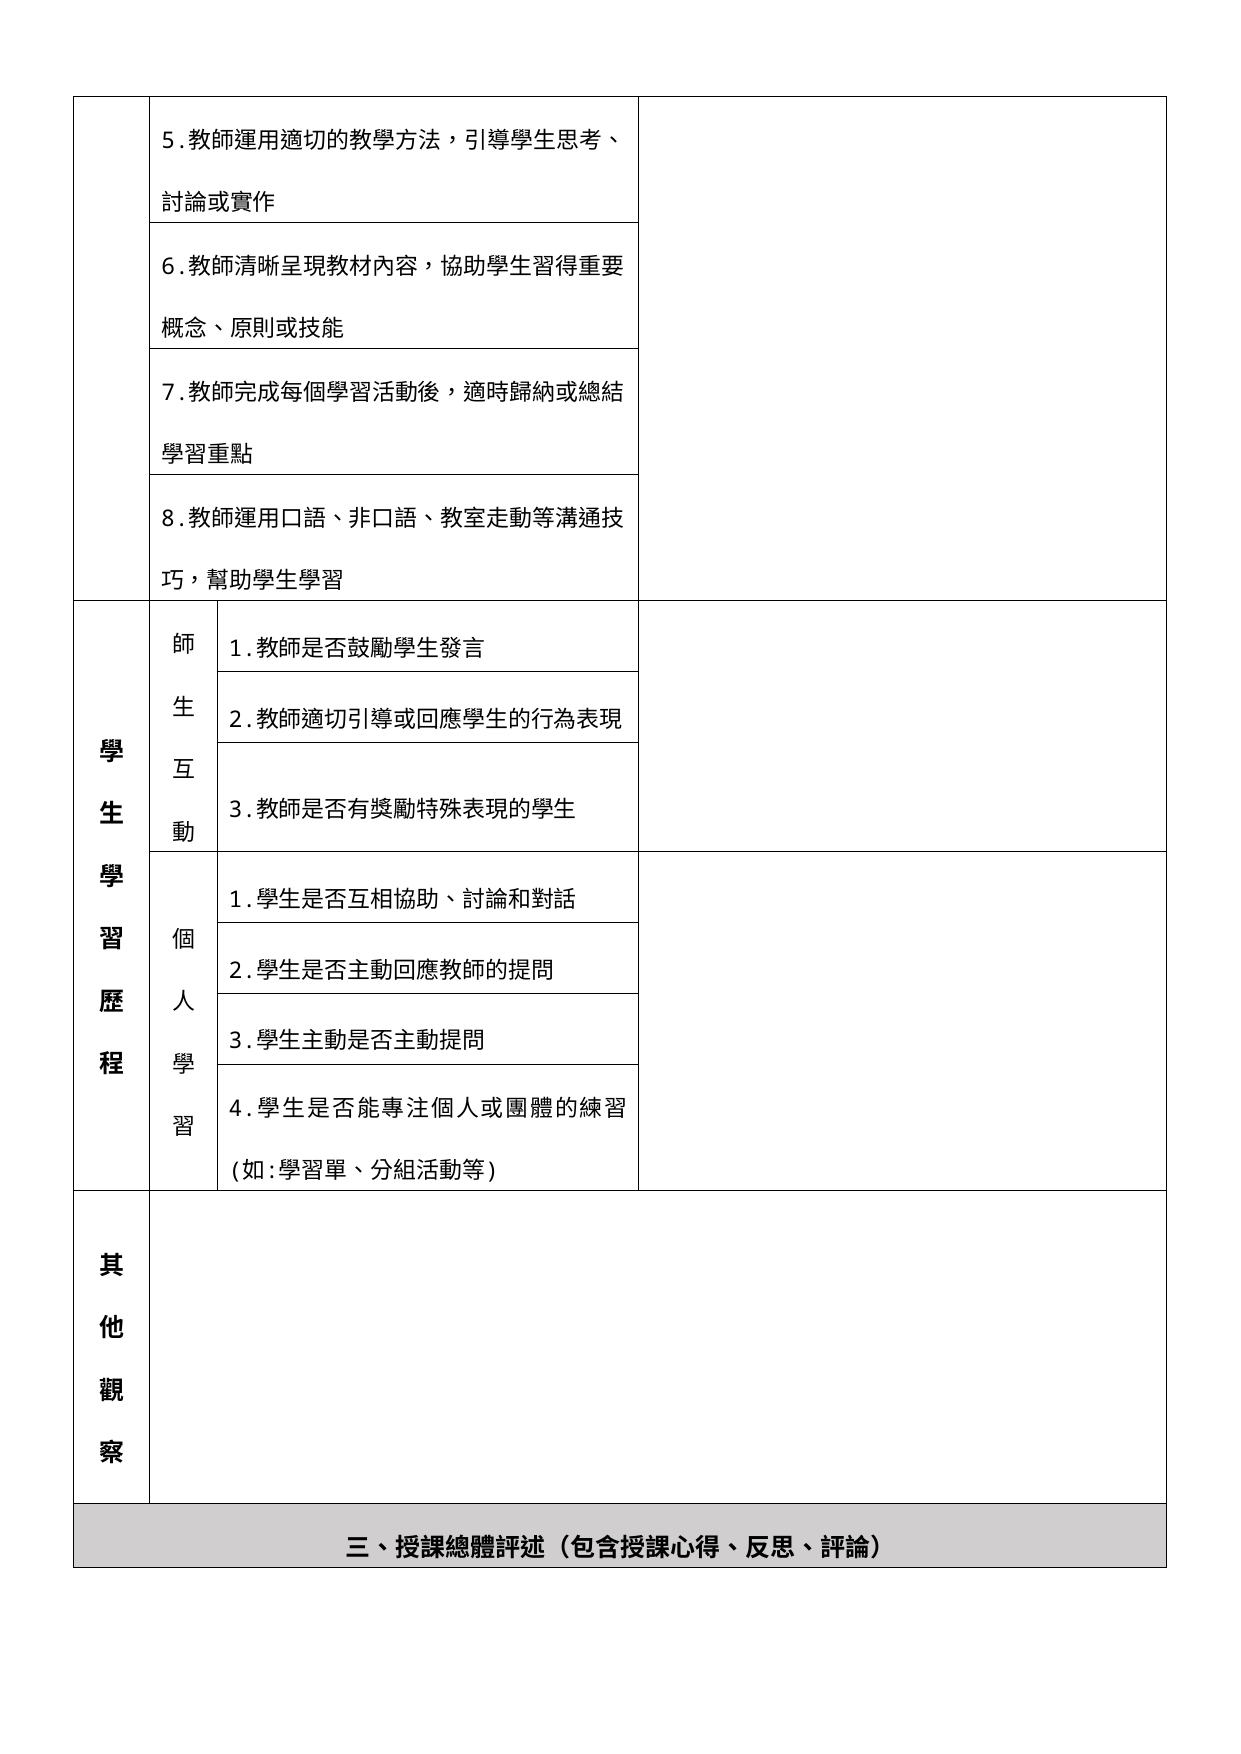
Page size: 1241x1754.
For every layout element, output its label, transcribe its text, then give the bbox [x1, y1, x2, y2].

table_cell 個人學習 [150, 852, 217, 1189]
table_cell 8.教師運用口語、非口語、教室走動等溝通技巧，幫助學生學習 [150, 475, 638, 600]
table_cell 師生互動 [150, 601, 217, 851]
table_cell 3.教師是否有獎勵特殊表現的學生 [218, 743, 638, 851]
table_cell 三、授課總體評述（包含授課心得、反思、評論） [74, 1504, 1166, 1567]
table_cell [639, 601, 1166, 851]
table_cell [74, 97, 149, 600]
table_cell 5.教師運用適切的教學方法，引導學生思考、討論或實作 [150, 97, 638, 222]
table_cell 4.學生是否能專注個人或團體的練習 (如:學習單、分組活動等) [218, 1065, 638, 1189]
table_cell 7.教師完成每個學習活動後，適時歸納或總結學習重點 [150, 349, 638, 474]
table_cell 6.教師清晰呈現教材內容，協助學生習得重要概念、原則或技能 [150, 223, 638, 348]
table_cell [150, 1191, 1166, 1503]
table_cell 3.學生主動是否主動提問 [218, 994, 638, 1063]
table_cell 1.教師是否鼓勵學生發言 [218, 601, 638, 671]
table_cell 學生學習歷程 [74, 601, 149, 1189]
table_cell 1.學生是否互相協助、討論和對話 [218, 852, 638, 922]
table_cell 2.教師適切引導或回應學生的行為表現 [218, 672, 638, 742]
table_cell 2.學生是否主動回應教師的提問 [218, 923, 638, 993]
table_cell [639, 97, 1166, 600]
table_cell [639, 852, 1166, 1189]
table_cell 其他觀察 [74, 1191, 149, 1503]
